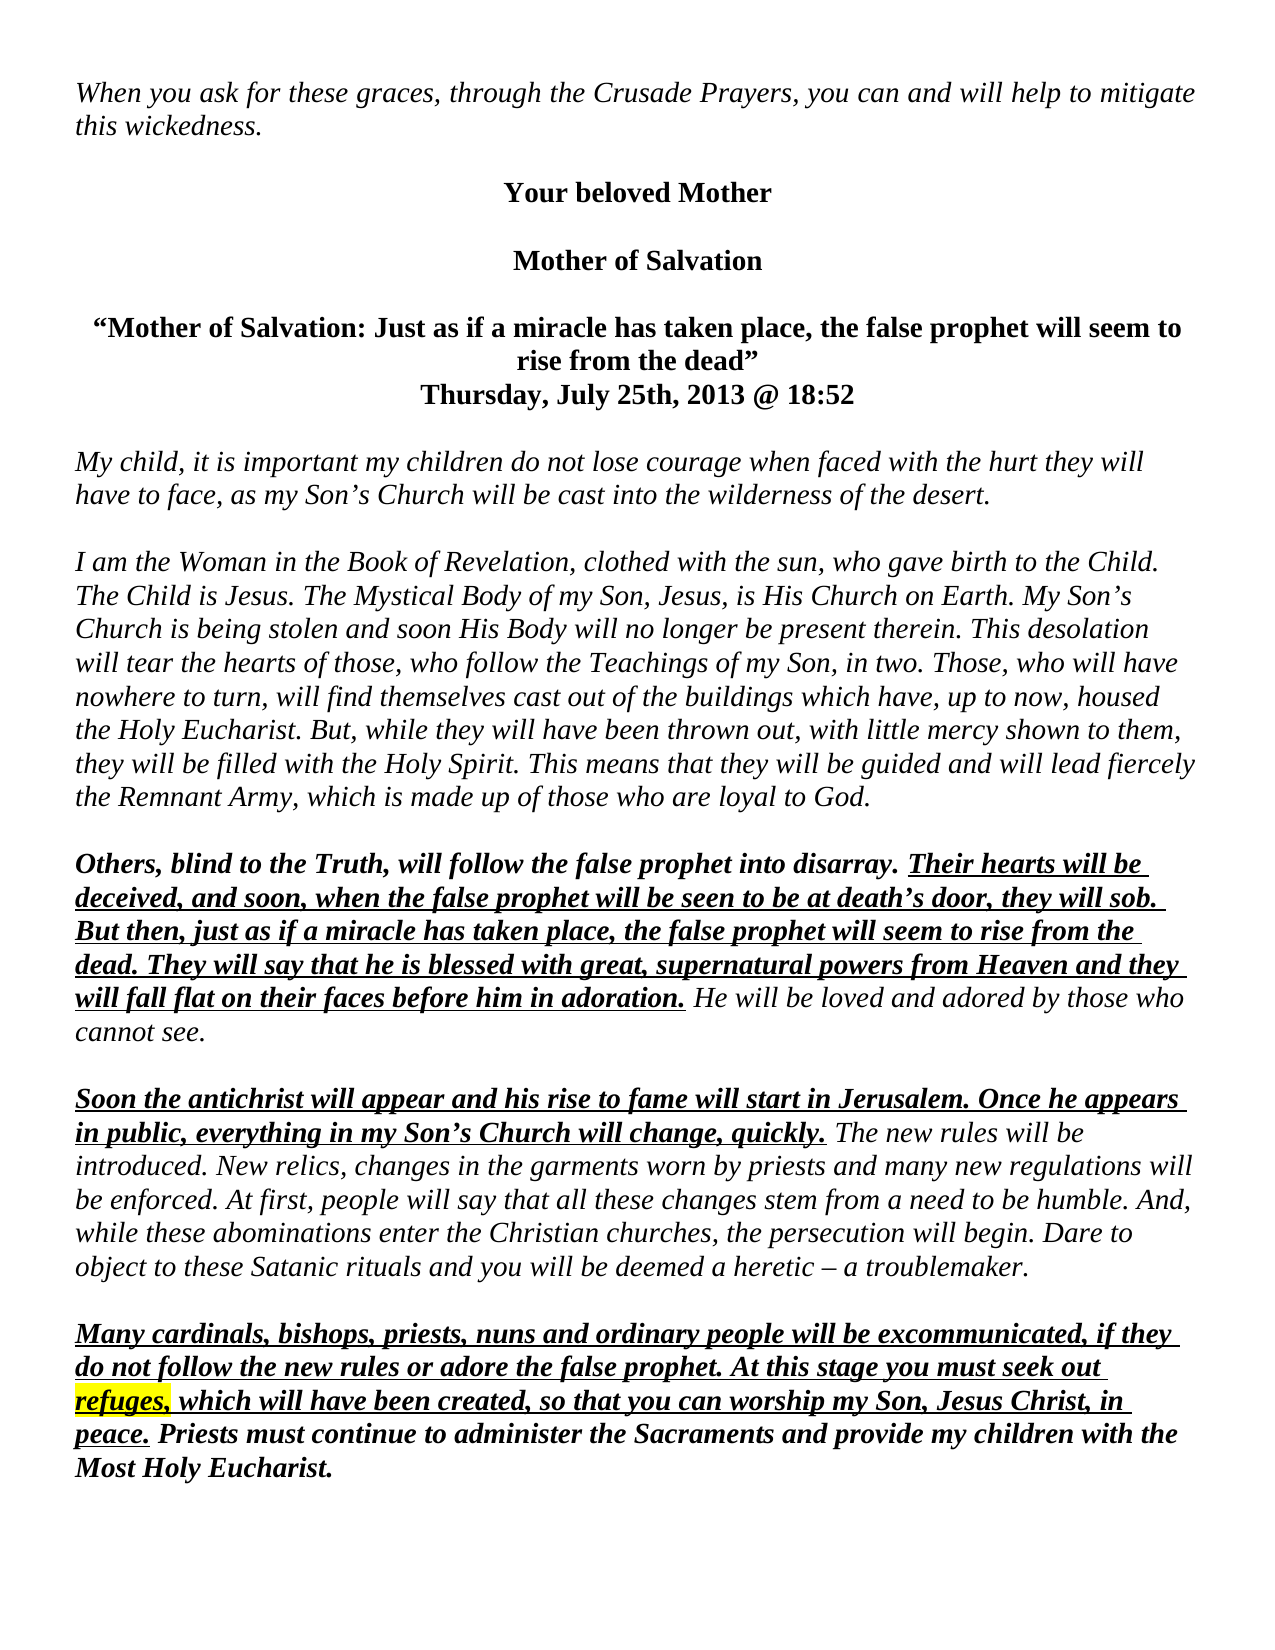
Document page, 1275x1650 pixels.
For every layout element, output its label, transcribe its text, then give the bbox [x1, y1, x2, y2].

text Thursday, July 25th, 2013 @ 18:52 [75, 377, 1200, 410]
text Soon the antichrist will appear and his rise to fame will start in Jerusalem. Once he appears in public, everything in my Son’s Church will change, quickly. The new rules will be introduced. New relics, changes in the garments worn by priests and many new regulations will be enforced. At first, people will say that all these changes stem from a need to be humble. And, while these abominations enter the Christian churches, the persecution will begin. Dare to object to these Satanic rituals and you will be deemed a heretic – a troublemaker. [75, 1081, 1200, 1282]
text My child, it is important my children do not lose courage when faced with the hurt they will have to face, as my Son’s Church will be cast into the wilderness of the desert. [75, 444, 1200, 511]
text I am the Woman in the Book of Revelation, clothed with the sun, who gave birth to the Child. The Child is Jesus. The Mystical Body of my Son, Jesus, is His Church on Earth. My Son’s Church is being stolen and soon His Body will no longer be present therein. This desolation will tear the hearts of those, who follow the Teachings of my Son, in two. Those, who will have nowhere to turn, will find themselves cast out of the buildings which have, up to now, housed the Holy Eucharist. But, while they will have been thrown out, with little mercy shown to them, they will be filled with the Holy Spirit. This means that they will be guided and will lead fiercely the Remnant Army, which is made up of those who are loyal to God. [75, 544, 1200, 813]
text “Mother of Salvation: Just as if a miracle has taken place, the false prophet will seem to rise from the dead” [75, 310, 1200, 377]
text Others, blind to the Truth, will follow the false prophet into disarray. Their hearts will be deceived, and soon, when the false prophet will be seen to be at death’s door, they will sob. But then, just as if a miracle has taken place, the false prophet will seem to rise from the dead. They will say that he is blessed with great, supernatural powers from Heaven and they will fall flat on their faces before him in adoration. He will be loved and adored by those who cannot see. [75, 846, 1200, 1048]
text Your beloved Mother [75, 176, 1200, 209]
text Mother of Salvation [75, 243, 1200, 276]
text When you ask for these graces, through the Crusade Prayers, you can and will help to mitigate this wickedness. [75, 75, 1200, 142]
text Many cardinals, bishops, priests, nuns and ordinary people will be excommunicated, if they do not follow the new rules or adore the false prophet. At this stage you must seek out refuges, which will have been created, so that you can worship my Son, Jesus Christ, in peace. Priests must continue to administer the Sacraments and provide my children with the Most Holy Eucharist. [75, 1316, 1200, 1484]
